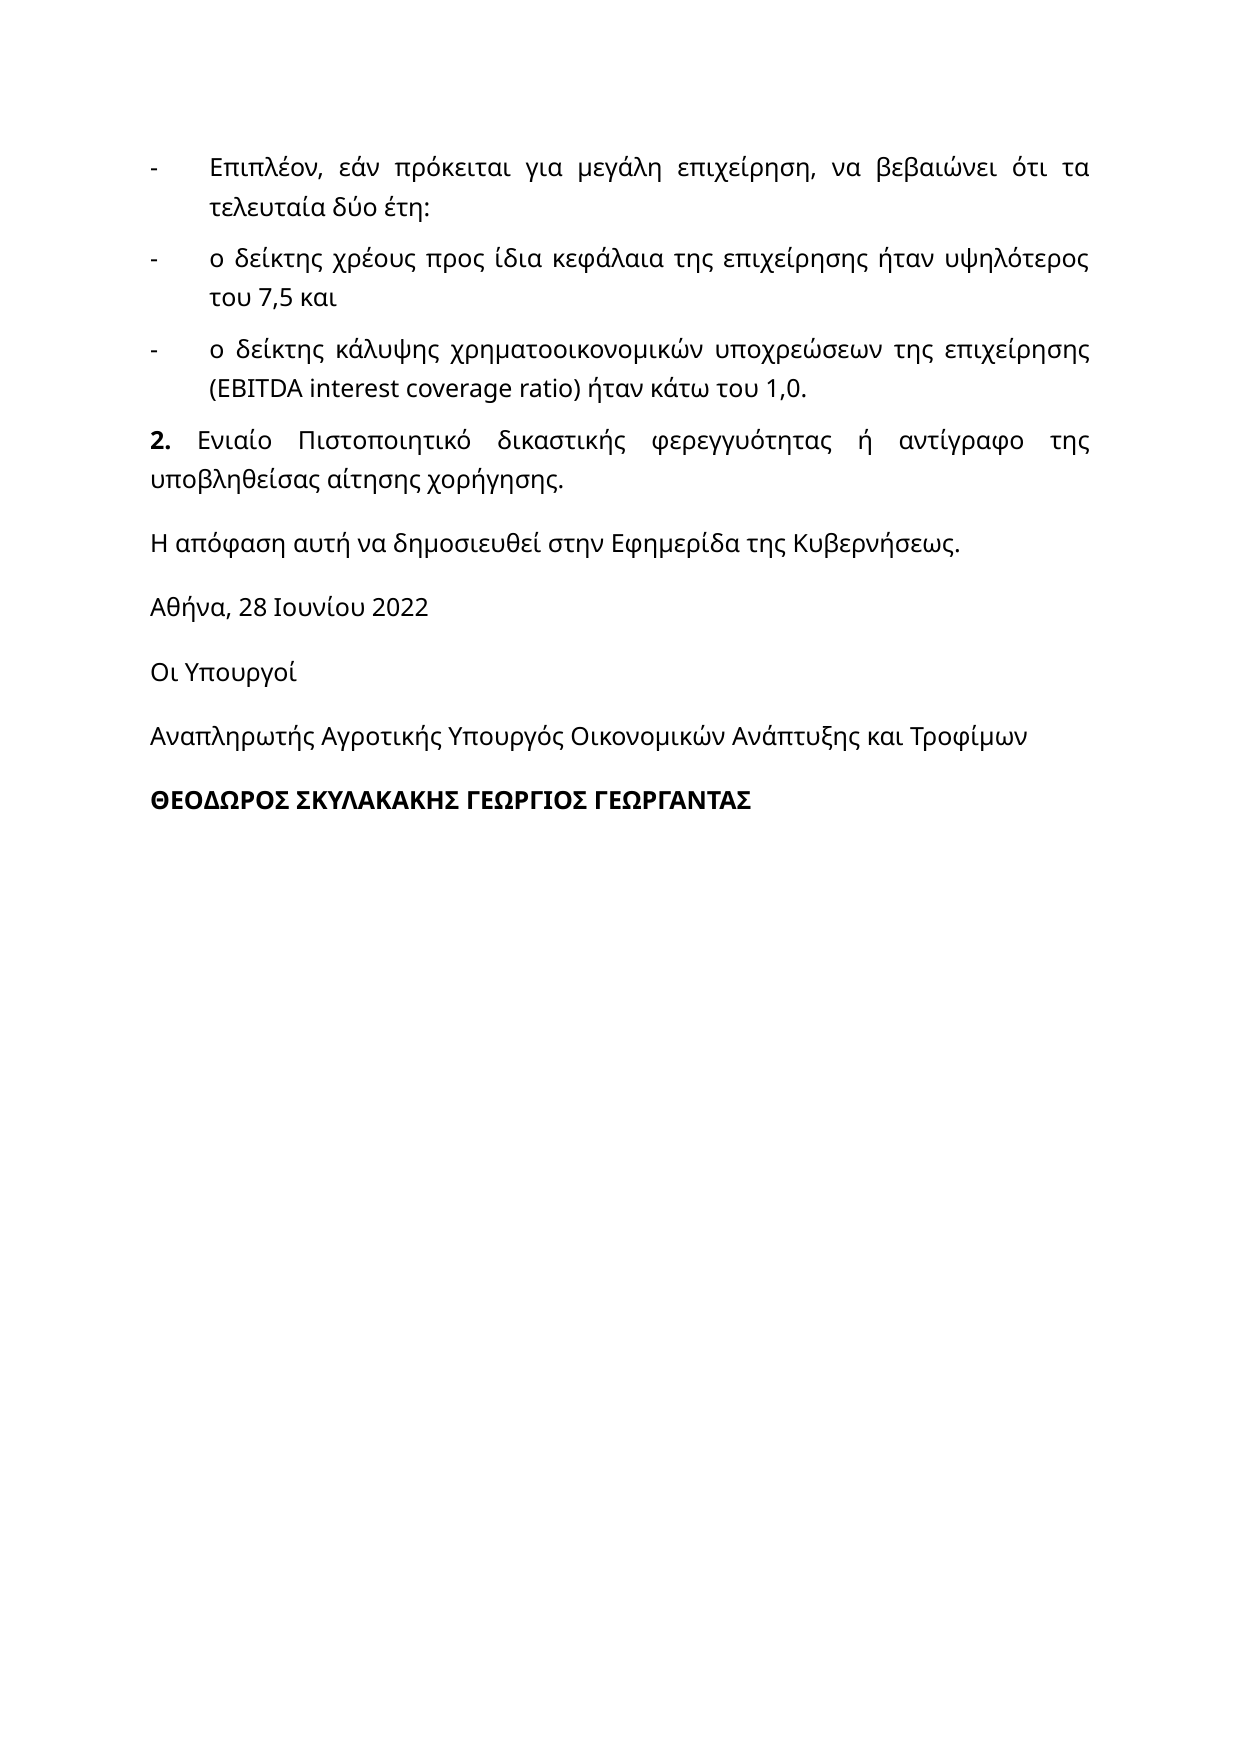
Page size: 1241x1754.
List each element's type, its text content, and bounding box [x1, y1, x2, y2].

list - ο δείκτης χρέους προς ίδια κεφάλαια της επιχείρησης ήταν υψηλότερος του 7,5 και [150, 241, 1090, 314]
list - ο δείκτης κάλυψης χρηματοοικονομικών υποχρεώσεων της επιχείρησης (EBITDA interest coverage ratio) ήταν κάτω του 1,0. [150, 332, 1090, 405]
list - Επιπλέον, εάν πρόκειται για μεγάλη επιχείρηση, να βεβαιώνει ότι τα τελευταία δύο έτη: [150, 150, 1090, 223]
text Η απόφαση αυτή να δημοσιευθεί στην Εφημερίδα της Κυβερνήσεως. [150, 526, 1090, 560]
text Αναπληρωτής Αγροτικής Υπουργός Οικονομικών Ανάπτυξης και Τροφίμων [150, 718, 1090, 752]
text Αθήνα, 28 Ιουνίου 2022 [150, 590, 1090, 624]
text 2. Ενιαίο Πιστοποιητικό δικαστικής φερεγγυότητας ή αντίγραφο της υποβληθείσας αίτησης χορήγησης. [150, 422, 1090, 496]
text ΘΕΟΔΩΡΟΣ ΣΚΥΛΑΚΑΚΗΣ ΓΕΩΡΓΙΟΣ ΓΕΩΡΓΑΝΤΑΣ [150, 782, 1090, 817]
text Οι Υπουργοί [150, 654, 1090, 688]
